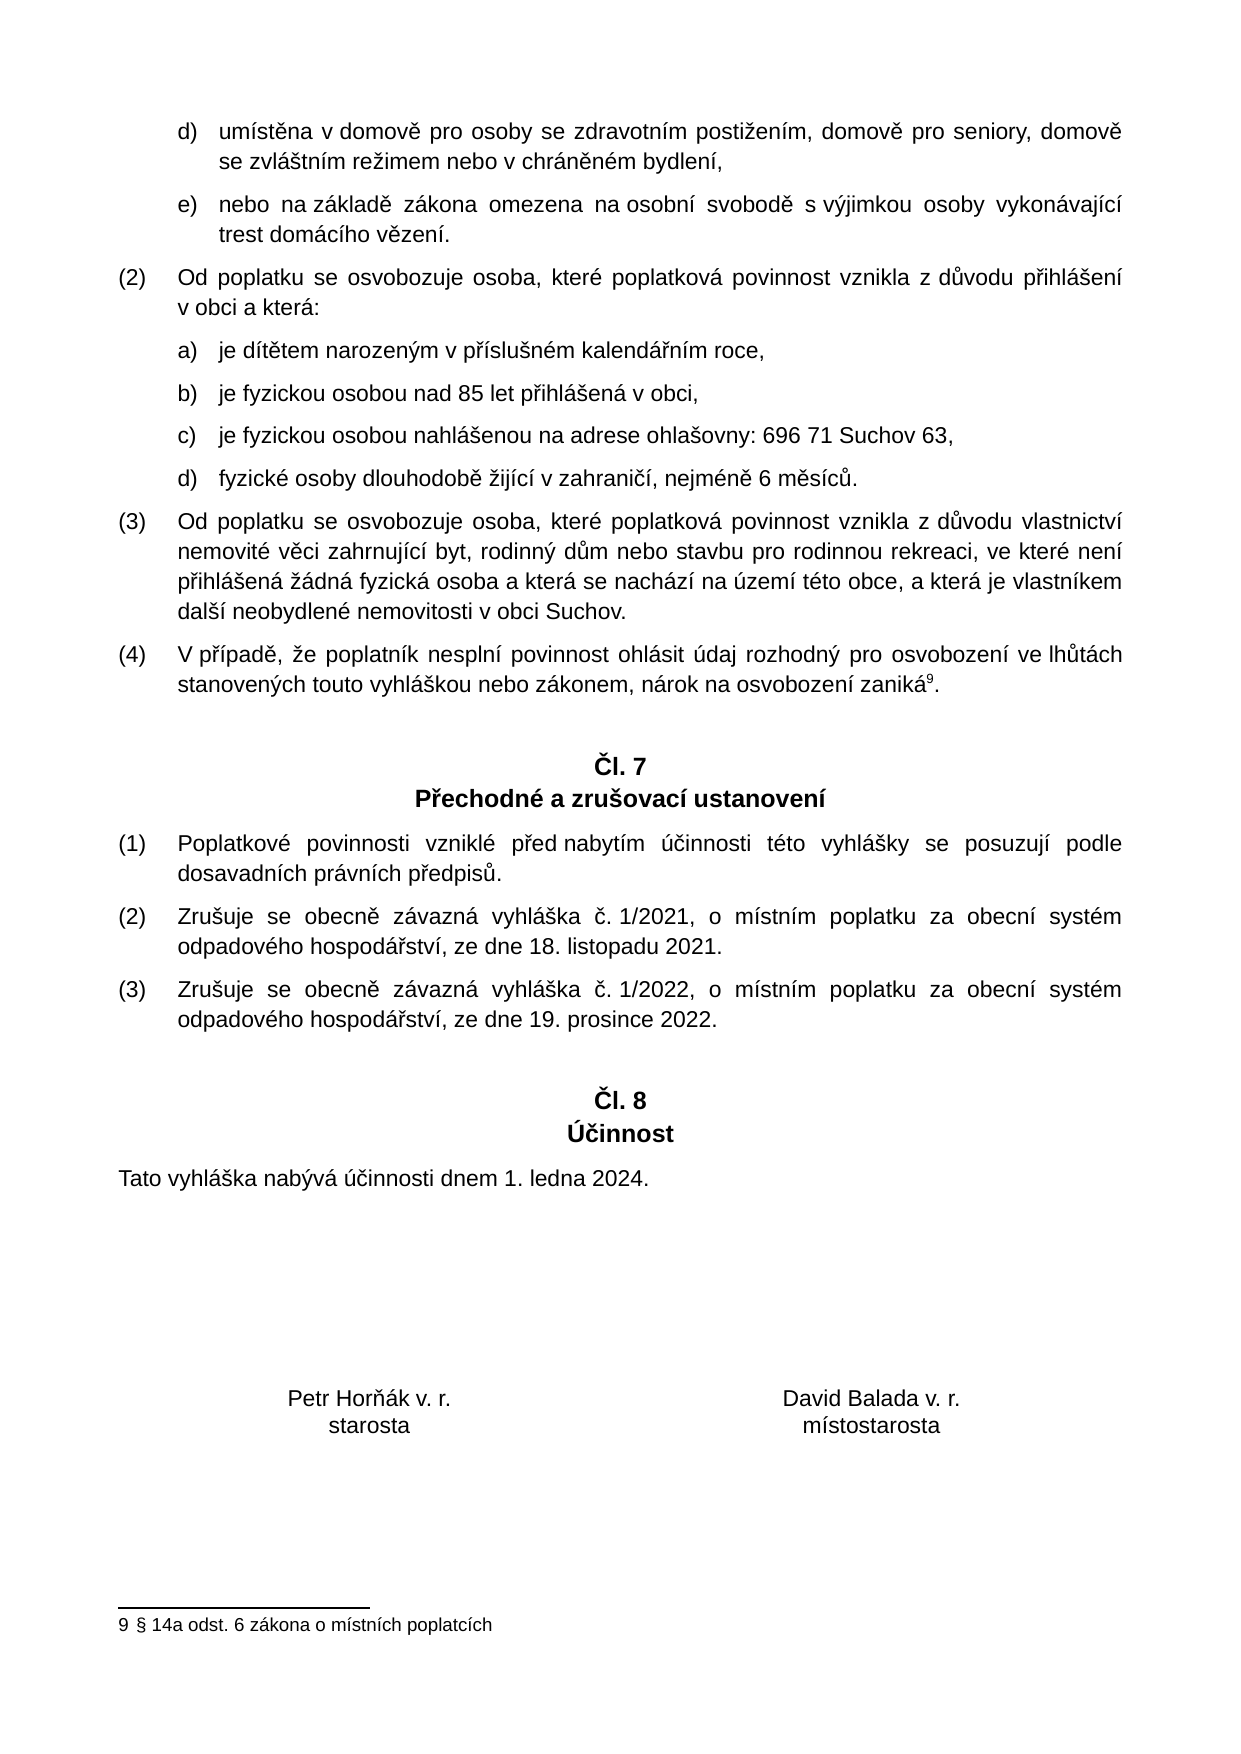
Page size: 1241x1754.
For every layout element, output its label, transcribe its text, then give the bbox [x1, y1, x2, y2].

list je dítětem narozeným v příslušném kalendářním roce, [177, 337, 1122, 363]
table_cell [118, 1444, 620, 1562]
list je fyzickou osobou nahlášenou na adrese ohlašovny: 696 71 Suchov 63, [177, 422, 1122, 449]
list Od poplatku se osvobozuje osoba, které poplatková povinnost vznikla z důvodu vlastnictví nemovité věci zahrnující byt, rodinný dům nebo stavbu pro rodinnou rekreaci, ve které není přihlášená žádná fyzická osoba a která se nachází na území této obce, a která je vlastníkem další neobydlené nemovitosti v obci Suchov. [118, 508, 1122, 625]
list Od poplatku se osvobozuje osoba, které poplatková povinnost vznikla z důvodu přihlášení v obci a která: [118, 264, 1122, 321]
list V případě, že poplatník nesplní povinnost ohlásit údaj rozhodný pro osvobození ve lhůtách stanovených touto vyhláškou nebo zákonem, nárok na osvobození zaniká. [118, 641, 1122, 698]
table_header David Balada v. r. místostarosta [620, 1326, 1122, 1444]
list § 14a odst. 6 zákona o místních poplatcích [118, 1614, 1122, 1635]
table_header Petr Horňák v. r. starosta [118, 1326, 620, 1444]
list Poplatkové povinnosti vzniklé před nabytím účinnosti této vyhlášky se posuzují podle dosavadních právních předpisů. [118, 830, 1122, 887]
list umístěna v domově pro osoby se zdravotním postižením, domově pro seniory, domově se zvláštním režimem nebo v chráněném bydlení, [177, 118, 1122, 175]
list Zrušuje se obecně závazná vyhláška č. 1/2021, o místním poplatku za obecní systém odpadového hospodářství, ze dne 18. listopadu 2021. [118, 903, 1122, 959]
list je fyzickou osobou nad 85 let přihlášená v obci, [177, 379, 1122, 406]
table_cell [620, 1444, 1122, 1562]
subtitle Čl. 7 Přechodné a zrušovací ustanovení [118, 751, 1122, 813]
list fyzické osoby dlouhodobě žijící v zahraničí, nejméně 6 měsíců. [177, 465, 1122, 491]
list nebo na základě zákona omezena na osobní svobodě s výjimkou osoby vykonávající trest domácího vězení. [177, 191, 1122, 248]
subtitle Čl. 8 Účinnost [118, 1086, 1122, 1148]
list Zrušuje se obecně závazná vyhláška č. 1/2022, o místním poplatku za obecní systém odpadového hospodářství, ze dne 19. prosince 2022. [118, 976, 1122, 1032]
text Tato vyhláška nabývá účinnosti dnem 1. ledna 2024. [118, 1165, 1122, 1191]
